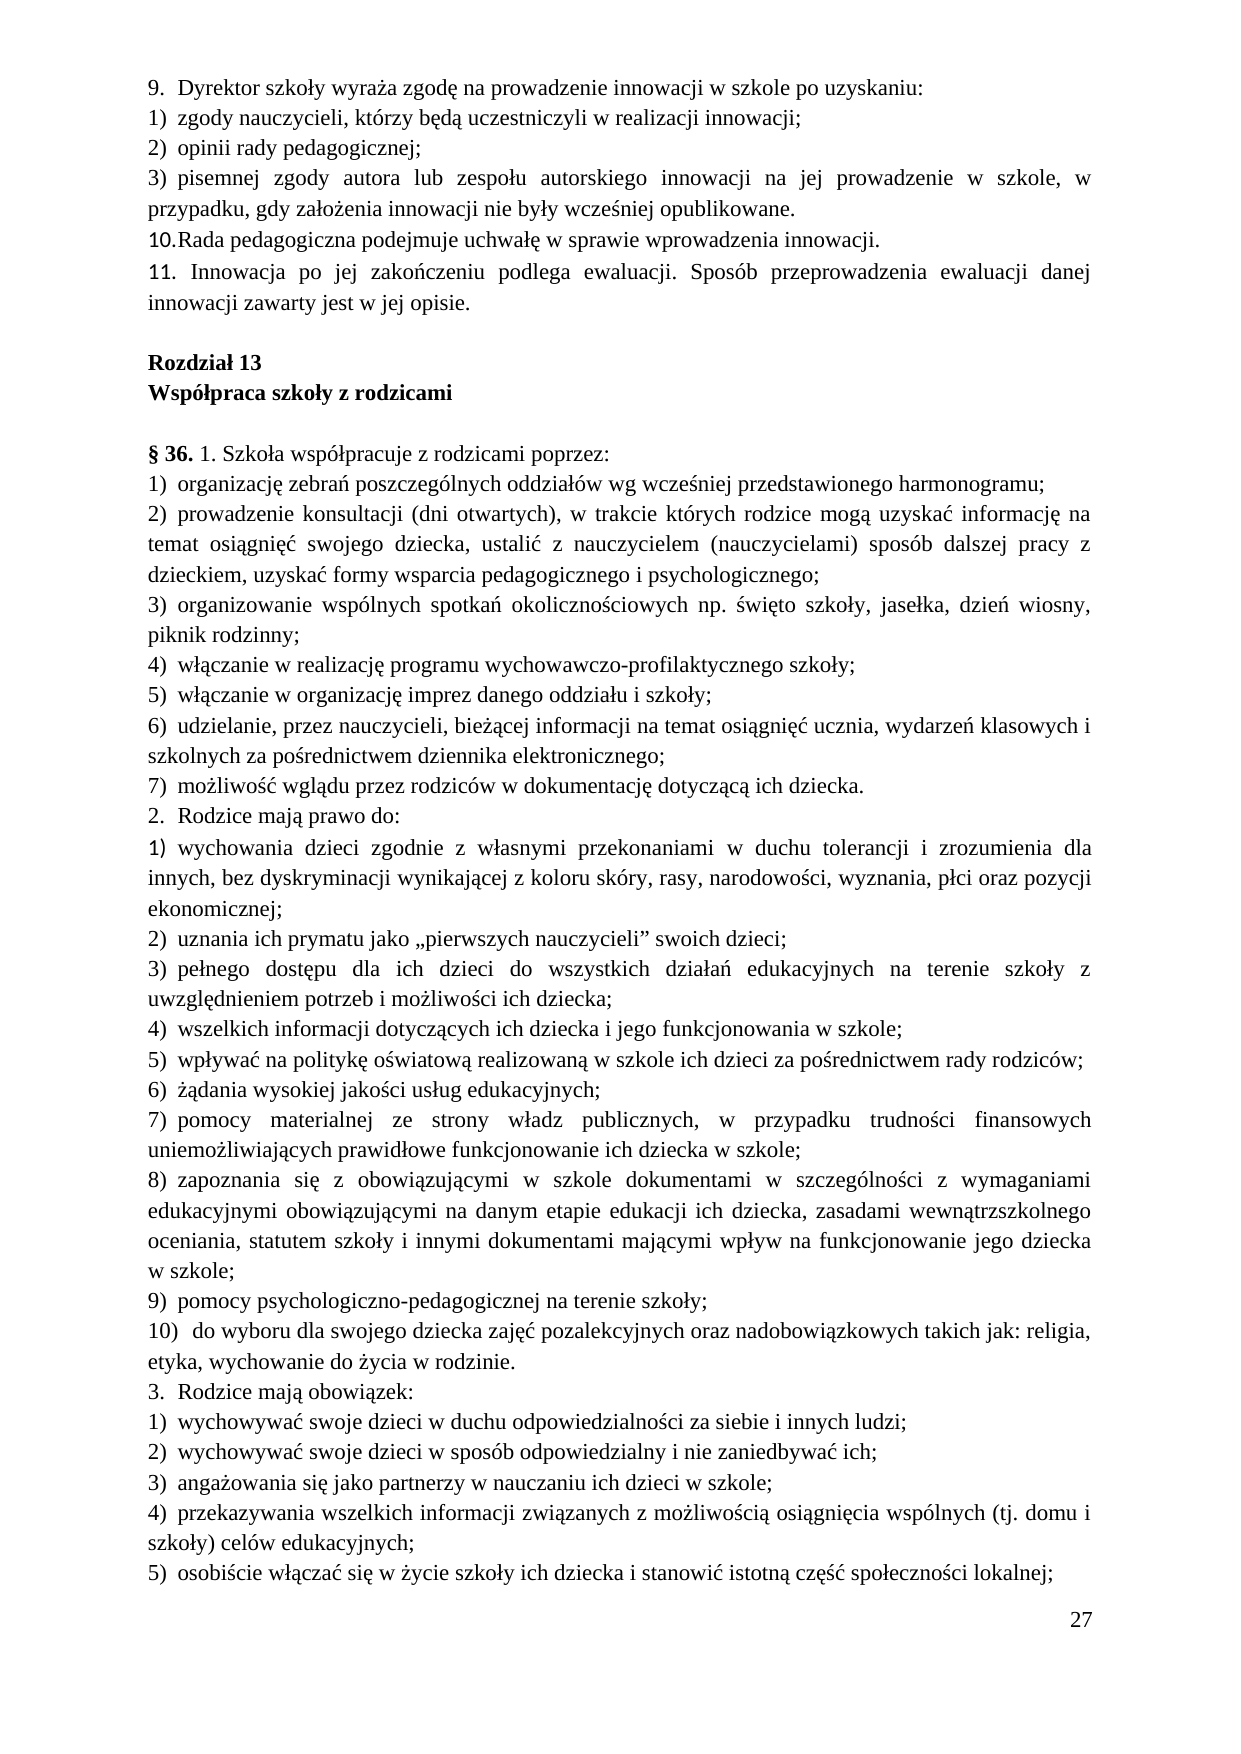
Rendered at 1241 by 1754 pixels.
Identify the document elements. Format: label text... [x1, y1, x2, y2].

list wychowania dzieci zgodnie z własnymi przekonaniami w duchu tolerancji i zrozumienia dla innych, bez dyskryminacji wynikającej z koloru skóry, rasy, narodowości, wyznania, płci oraz pozycji ekonomicznej; [148, 833, 1093, 921]
list wychowywać swoje dzieci w duchu odpowiedzialności za siebie i innych ludzi; [148, 1408, 1093, 1434]
list do wyboru dla swojego dziecka zajęć pozalekcyjnych oraz nadobowiązkowych takich jak: religia, etyka, wychowanie do życia w rodzinie. [148, 1318, 1093, 1374]
text Współpraca szkoły z rodzicami [148, 379, 1093, 406]
text § 36. 1. Szkoła współpracuje z rodzicami poprzez: [148, 440, 1093, 466]
list możliwość wglądu przez rodziców w dokumentację dotyczącą ich dziecka. [148, 772, 1093, 798]
text Rozdział 13 [148, 349, 1093, 376]
list uznania ich prymatu jako „pierwszych nauczycieli” swoich dzieci; [148, 925, 1093, 951]
list pisemnej zgody autora lub zespołu autorskiego innowacji na jej prowadzenie w szkole, w przypadku, gdy założenia innowacji nie były wcześniej opublikowane. [148, 164, 1093, 221]
list zgody nauczycieli, którzy będą uczestniczyli w realizacji innowacji; [148, 104, 1093, 130]
list Dyrektor szkoły wyraża zgodę na prowadzenie innowacji w szkole po uzyskaniu: [148, 74, 1093, 100]
list zapoznania się z obowiązującymi w szkole dokumentami w szczególności z wymaganiami edukacyjnymi obowiązującymi na danym etapie edukacji ich dziecka, zasadami wewnątrzszkolnego oceniania, statutem szkoły i innymi dokumentami mającymi wpływ na funkcjonowanie jego dziecka w szkole; [148, 1167, 1093, 1283]
list wpływać na politykę oświatową realizowaną w szkole ich dzieci za pośrednictwem rady rodziców; [148, 1046, 1093, 1072]
list Rada pedagogiczna podejmuje uchwałę w sprawie wprowadzenia innowacji. [148, 225, 1093, 253]
list włączanie w organizację imprez danego oddziału i szkoły; [148, 682, 1093, 708]
list Innowacja po jej zakończeniu podlega ewaluacji. Sposób przeprowadzenia ewaluacji danej innowacji zawarty jest w jej opisie. [148, 257, 1093, 315]
list pomocy materialnej ze strony władz publicznych, w przypadku trudności finansowych uniemożliwiających prawidłowe funkcjonowanie ich dziecka w szkole; [148, 1106, 1093, 1163]
list opinii rady pedagogicznej; [148, 134, 1093, 161]
list udzielanie, przez nauczycieli, bieżącej informacji na temat osiągnięć ucznia, wydarzeń klasowych i szkolnych za pośrednictwem dziennika elektronicznego; [148, 712, 1093, 768]
list wszelkich informacji dotyczących ich dziecka i jego funkcjonowania w szkole; [148, 1016, 1093, 1042]
list żądania wysokiej jakości usług edukacyjnych; [148, 1076, 1093, 1102]
list Rodzice mają prawo do: [148, 802, 1093, 829]
list angażowania się jako partnerzy w nauczaniu ich dzieci w szkole; [148, 1469, 1093, 1495]
list prowadzenie konsultacji (dni otwartych), w trakcie których rodzice mogą uzyskać informację na temat osiągnięć swojego dziecka, ustalić z nauczycielem (nauczycielami) sposób dalszej pracy z dzieckiem, uzyskać formy wsparcia pedagogicznego i psychologicznego; [148, 500, 1093, 587]
list osobiście włączać się w życie szkoły ich dziecka i stanowić istotną część społeczności lokalnej; [148, 1559, 1093, 1586]
list wychowywać swoje dzieci w sposób odpowiedzialny i nie zaniedbywać ich; [148, 1438, 1093, 1465]
list pełnego dostępu dla ich dzieci do wszystkich działań edukacyjnych na terenie szkoły z uwzględnieniem potrzeb i możliwości ich dziecka; [148, 955, 1093, 1012]
list pomocy psychologiczno-pedagogicznej na terenie szkoły; [148, 1287, 1093, 1314]
list Rodzice mają obowiązek: [148, 1378, 1093, 1404]
list przekazywania wszelkich informacji związanych z możliwością osiągnięcia wspólnych (tj. domu i szkoły) celów edukacyjnych; [148, 1499, 1093, 1555]
list organizację zebrań poszczególnych oddziałów wg wcześniej przedstawionego harmonogramu; [148, 470, 1093, 496]
list włączanie w realizację programu wychowawczo-profilaktycznego szkoły; [148, 651, 1093, 678]
list organizowanie wspólnych spotkań okolicznościowych np. święto szkoły, jasełka, dzień wiosny, piknik rodzinny; [148, 591, 1093, 647]
